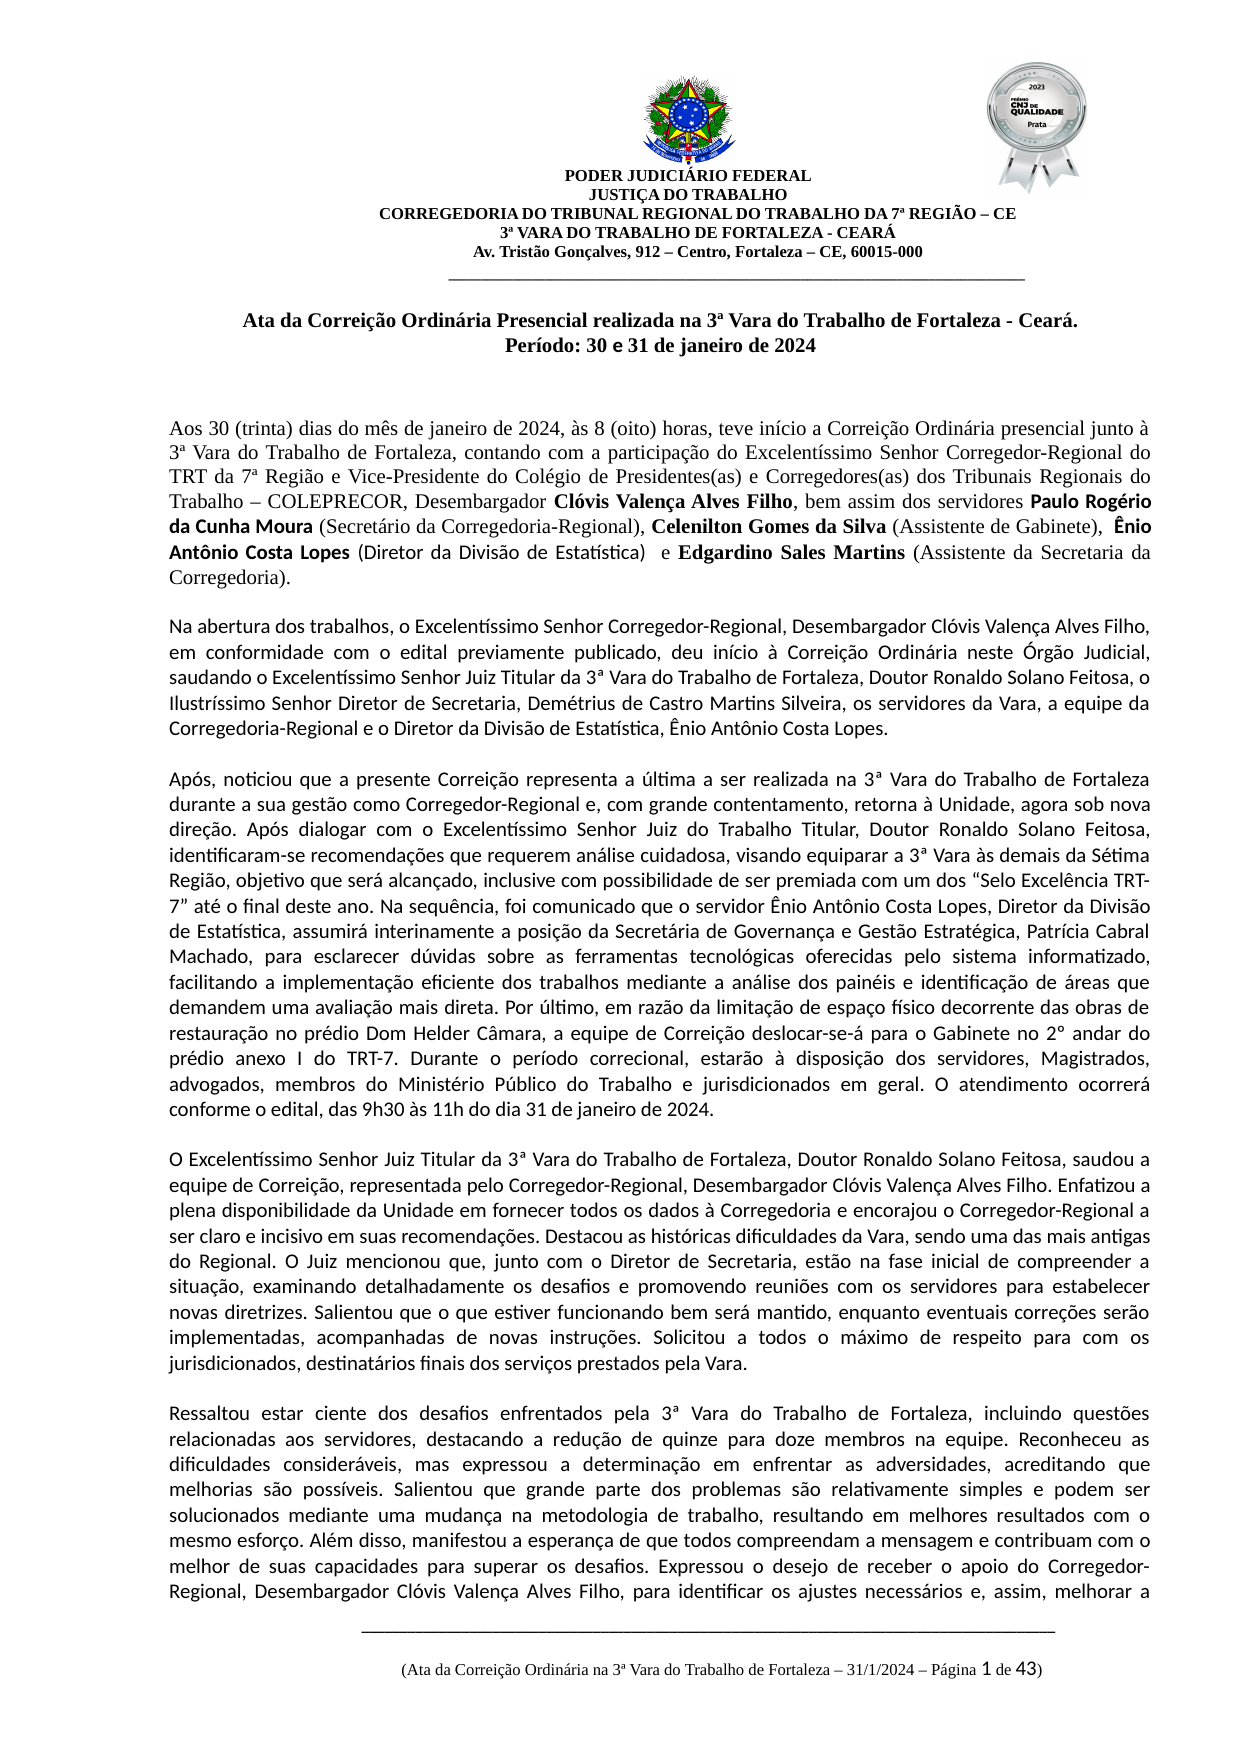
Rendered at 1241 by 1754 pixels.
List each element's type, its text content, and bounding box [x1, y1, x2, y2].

text Ressaltou estar ciente dos desafios enfrentados pela 3ª Vara do Trabalho de Fortaleza, incluindo questões relacionadas aos servidores, destacando a redução de quinze para doze membros na equipe. Reconheceu as dificuldades consideráveis, mas expressou a determinação em enfrentar as adversidades, acreditando que melhorias são possíveis. Salientou que grande parte dos problemas são relativamente simples e podem ser solucionados mediante uma mudança na metodologia de trabalho, resultando em melhores resultados com o mesmo esforço. Além disso, manifestou a esperança de que todos compreendam a mensagem e contribuam com o melhor de suas capacidades para superar os desafios. Expressou o desejo de receber o apoio do Corregedor-Regional, Desembargador Clóvis Valença Alves Filho, para identificar os ajustes necessários e, assim, melhorar a [169, 1400, 1152, 1604]
picture [638, 73, 738, 166]
text Na abertura dos trabalhos, o Excelentíssimo Senhor Corregedor-Regional, Desembargador Clóvis Valença Alves Filho, em conformidade com o edital previamente publicado, deu início à Correição Ordinária neste Órgão Judicial, saudando o Excelentíssimo Senhor Juiz Titular da 3ª Vara do Trabalho de Fortaleza, Doutor Ronaldo Solano Feitosa, o Ilustríssimo Senhor Diretor de Secretaria, Demétrius de Castro Martins Silveira, os servidores da Vara, a equipe da Corregedoria-Regional e o Diretor da Divisão de Estatística, Ênio Antônio Costa Lopes. [169, 614, 1152, 741]
text Aos 30 (trinta) dias do mês de janeiro de 2024, às 8 (oito) horas, teve início a Correição Ordinária presencial junto à 3ª Vara do Trabalho de Fortaleza, contando com a participação do Excelentíssimo Senhor Corregedor-Regional do TRT da 7ª Região e Vice-Presidente do Colégio de Presidentes(as) e Corregedores(as) dos Tribunais Regionais do Trabalho – COLEPRECOR, Desembargador Clóvis Valença Alves Filho, bem assim dos servidores Paulo Rogério da Cunha Moura (Secretário da Corregedoria-Regional), Celenilton Gomes da Silva (Assistente de Gabinete), Ênio Antônio Costa Lopes (Diretor da Divisão de Estatística) e Edgardino Sales Martins (Assistente da Secretaria da Corregedoria). [169, 416, 1152, 589]
text Após, noticiou que a presente Correição representa a última a ser realizada na 3ª Vara do Trabalho de Fortaleza durante a sua gestão como Corregedor-Regional e, com grande contentamento, retorna à Unidade, agora sob nova direção. Após dialogar com o Excelentíssimo Senhor Juiz do Trabalho Titular, Doutor Ronaldo Solano Feitosa, identificaram-se recomendações que requerem análise cuidadosa, visando equiparar a 3ª Vara às demais da Sétima Região, objetivo que será alcançado, inclusive com possibilidade de ser premiada com um dos “Selo Excelência TRT-7” até o final deste ano. Na sequência, foi comunicado que o servidor Ênio Antônio Costa Lopes, Diretor da Divisão de Estatística, assumirá interinamente a posição da Secretária de Governança e Gestão Estratégica, Patrícia Cabral Machado, para esclarecer dúvidas sobre as ferramentas tecnológicas oferecidas pelo sistema informatizado, facilitando a implementação eficiente dos trabalhos mediante a análise dos painéis e identificação de áreas que demandem uma avaliação mais direta. Por último, em razão da limitação de espaço físico decorrente das obras de restauração no prédio Dom Helder Câmara, a equipe de Correição deslocar-se-á para o Gabinete no 2º andar do prédio anexo I do TRT-7. Durante o período correcional, estarão à disposição dos servidores, Magistrados, advogados, membros do Ministério Público do Trabalho e jurisdicionados em geral. O atendimento ocorrerá conforme o edital, das 9h30 às 11h do dia 31 de janeiro de 2024. [169, 766, 1152, 1122]
picture [986, 61, 1088, 195]
text O Excelentíssimo Senhor Juiz Titular da 3ª Vara do Trabalho de Fortaleza, Doutor Ronaldo Solano Feitosa, saudou a equipe de Correição, representada pelo Corregedor-Regional, Desembargador Clóvis Valença Alves Filho. Enfatizou a plena disponibilidade da Unidade em fornecer todos os dados à Corregedoria e encorajou o Corregedor-Regional a ser claro e incisivo em suas recomendações. Destacou as históricas dificuldades da Vara, sendo uma das mais antigas do Regional. O Juiz mencionou que, junto com o Diretor de Secretaria, estão na fase inicial de compreender a situação, examinando detalhadamente os desafios e promovendo reuniões com os servidores para estabelecer novas diretrizes. Salientou que o que estiver funcionando bem será mantido, enquanto eventuais correções serão implementadas, acompanhadas de novas instruções. Solicitou a todos o máximo de respeito para com os jurisdicionados, destinatários finais dos serviços prestados pela Vara. [169, 1147, 1152, 1375]
text Período: 30 e 31 de janeiro de 2024 [169, 332, 1152, 358]
text Ata da Correição Ordinária Presencial realizada na 3ª Vara do Trabalho de Fortaleza - Ceará. [169, 308, 1152, 332]
